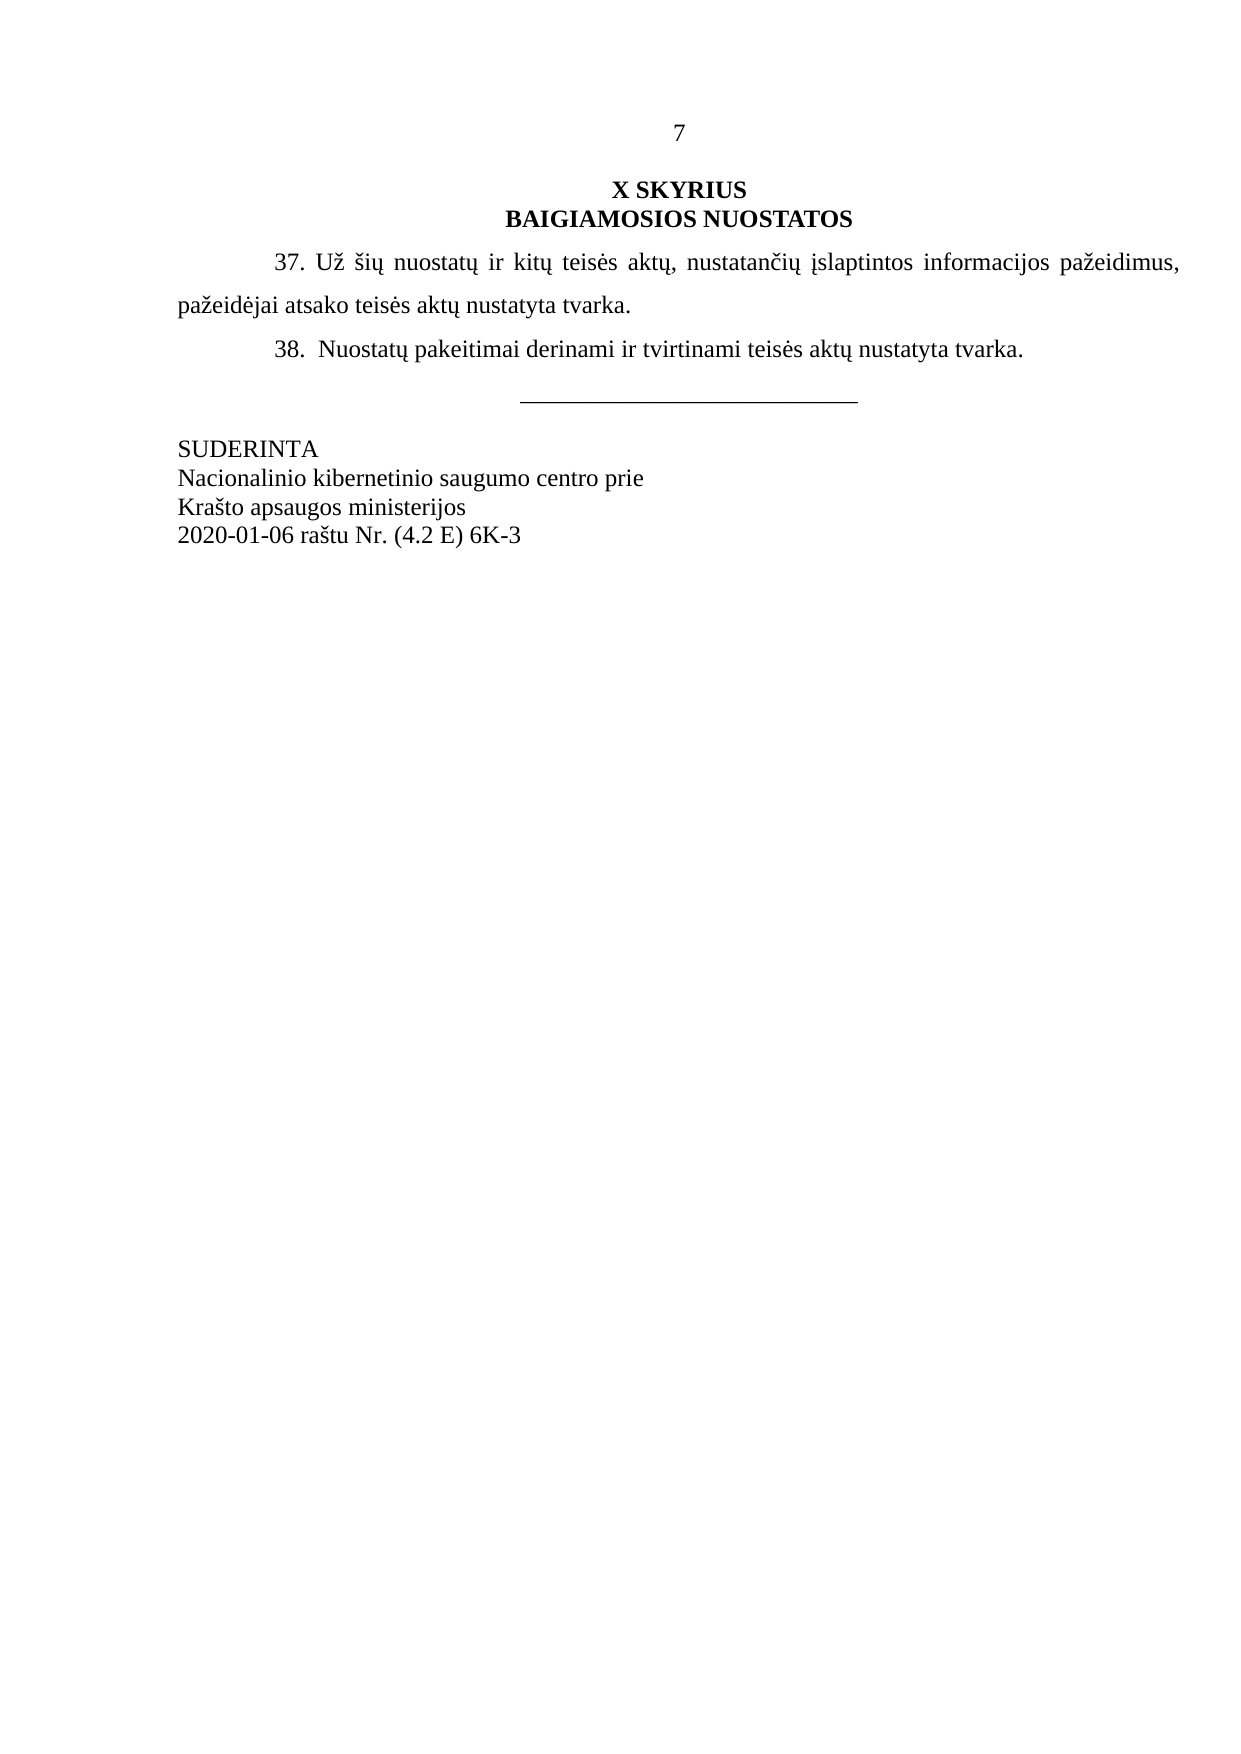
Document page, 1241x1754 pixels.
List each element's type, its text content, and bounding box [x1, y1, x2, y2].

text 38. Nuostatų pakeitimai derinami ir tvirtinami teisės aktų nustatyta tvarka. [177, 334, 1181, 362]
text Krašto apsaugos ministerijos [177, 492, 1181, 521]
text ___________________________ [177, 377, 1181, 406]
text BAIGIAMOSIOS NUOSTATOS [177, 204, 1181, 233]
text 2020-01-06 raštu Nr. (4.2 E) 6K-3 [177, 521, 1181, 549]
text 37. Už šių nuostatų ir kitų teisės aktų, nustatančių įslaptintos informacijos pažeidimus, pažeidėjai atsako teisės aktų nustatyta tvarka. [177, 247, 1181, 319]
text Nacionalinio kibernetinio saugumo centro prie [177, 463, 1181, 492]
text SUDERINTA [177, 434, 1181, 463]
text X SKYRIUS [177, 176, 1181, 204]
